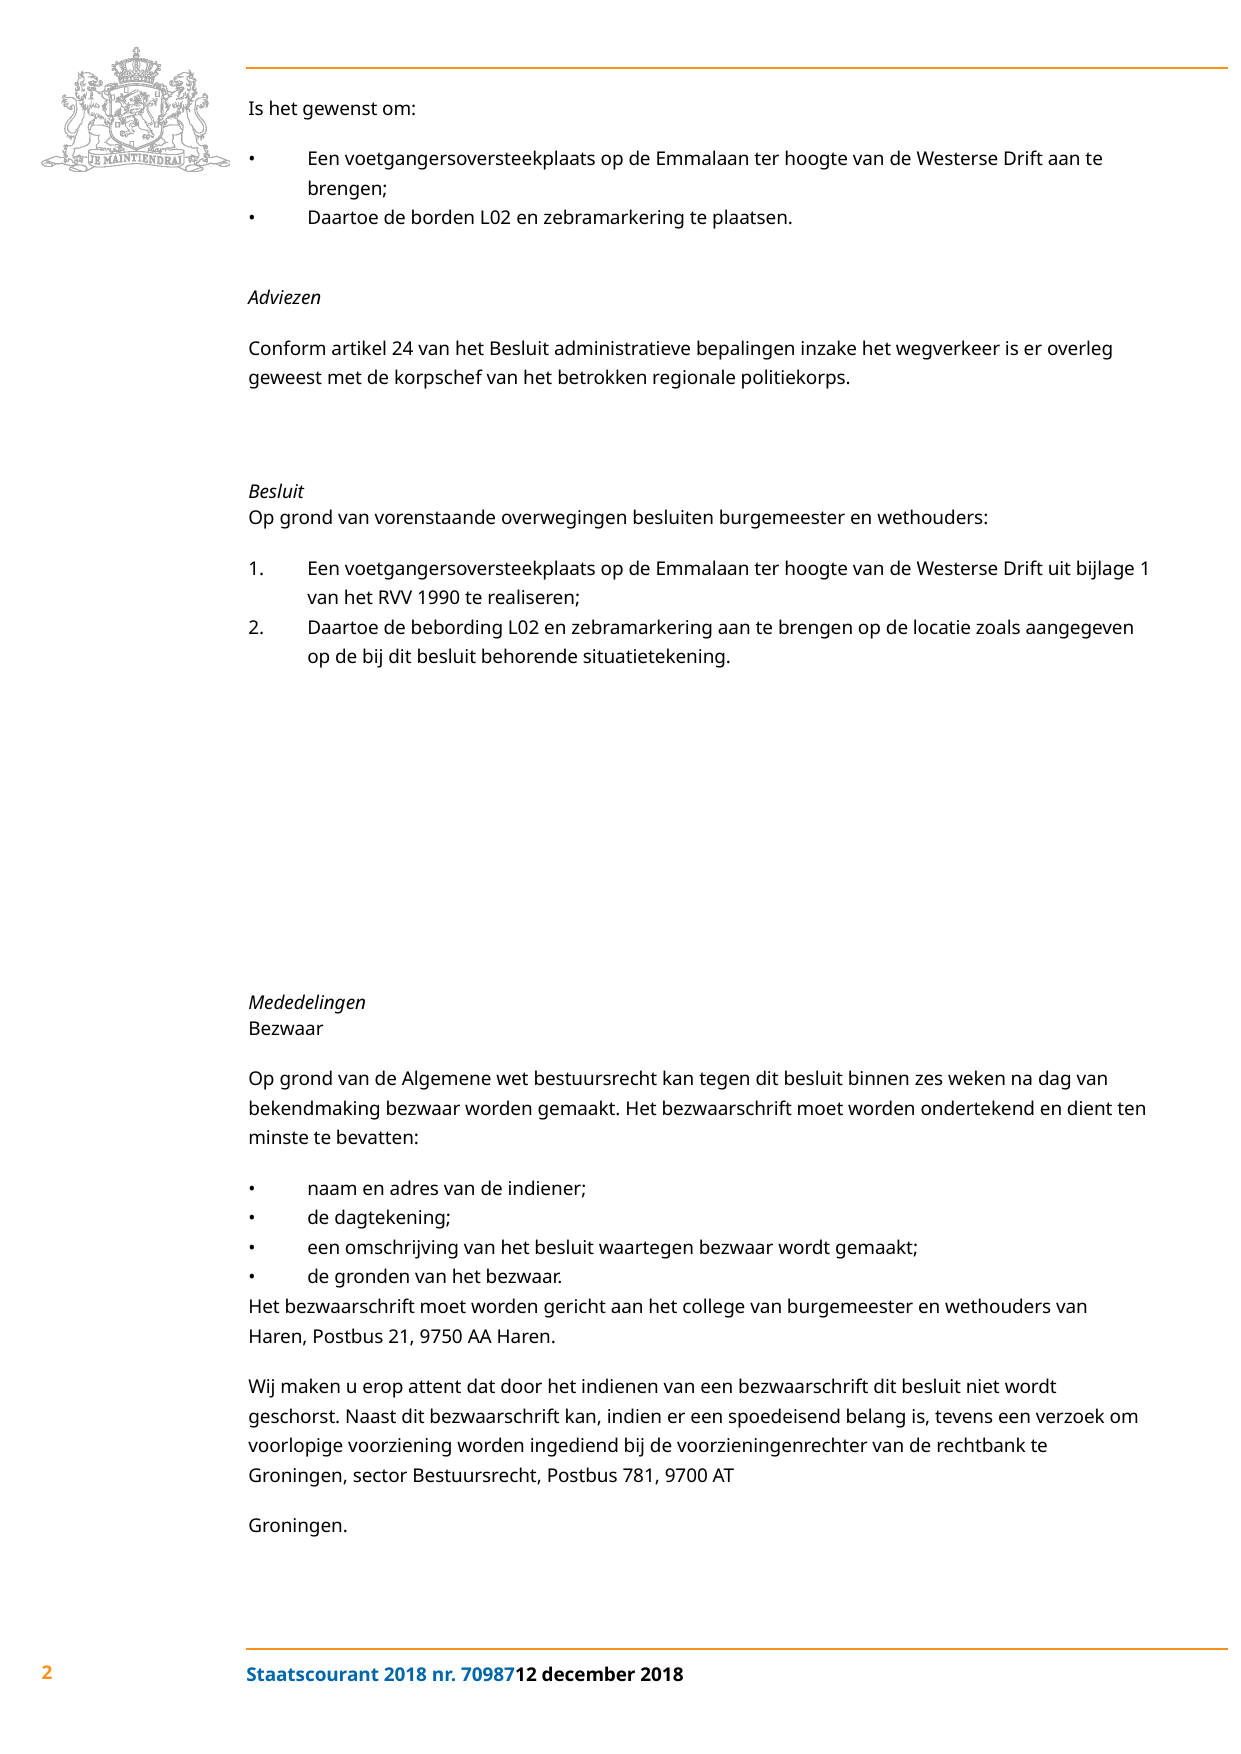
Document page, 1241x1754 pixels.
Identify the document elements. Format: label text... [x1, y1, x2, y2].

list een omschrijving van het besluit waartegen bezwaar wordt gemaakt; [248, 1234, 1152, 1260]
list de gronden van het bezwaar. [248, 1264, 1152, 1289]
text Is het gewenst om: [248, 95, 1152, 121]
text Op grond van de Algemene wet bestuursrecht kan tegen dit besluit binnen zes weken na dag van bekendmaking bezwaar worden gemaakt. Het bezwaarschrift moet worden ondertekend en dient ten minste te bevatten: [248, 1065, 1152, 1150]
text Op grond van vorenstaande overwegingen besluiten burgemeester en wethouders: [248, 504, 1152, 530]
list Daartoe de bebording L02 en zebramarkering aan te brengen op de locatie zoals aangegeven op de bij dit besluit behorende situatietekening. [248, 614, 1152, 669]
text Wij maken u erop attent dat door het indienen van een bezwaarschrift dit besluit niet wordt geschorst. Naast dit bezwaarschrift kan, indien er een spoedeisend belang is, tevens een verzoek om voorlopige voorziening worden ingediend bij de voorzieningenrechter van de rechtbank te Groningen, sector Bestuursrecht, Postbus 781, 9700 AT [248, 1373, 1152, 1488]
list Een voetgangersoversteekplaats op de Emmalaan ter hoogte van de Westerse Drift aan te brengen; [248, 145, 1152, 201]
picture [41, 47, 231, 172]
text Conform artikel 24 van het Besluit administratieve bepalingen inzake het wegverkeer is er overleg geweest met de korpschef van het betrokken regionale politiekorps. [248, 335, 1152, 390]
list Daartoe de borden L02 en zebramarkering te plaatsen. [248, 204, 1152, 230]
text Adviezen [248, 284, 1152, 310]
text Het bezwaarschrift moet worden gericht aan het college van burgemeester en wethouders van Haren, Postbus 21, 9750 AA Haren. [248, 1293, 1152, 1349]
list Een voetgangersoversteekplaats op de Emmalaan ter hoogte van de Westerse Drift uit bijlage 1 van het RVV 1990 te realiseren; [248, 555, 1152, 610]
text Groningen. [248, 1512, 1152, 1538]
text Bezwaar [248, 1015, 1152, 1041]
text Mededelingen [248, 989, 1152, 1015]
list naam en adres van de indiener; [248, 1175, 1152, 1201]
text Besluit [248, 479, 1152, 504]
list de dagtekening; [248, 1204, 1152, 1230]
